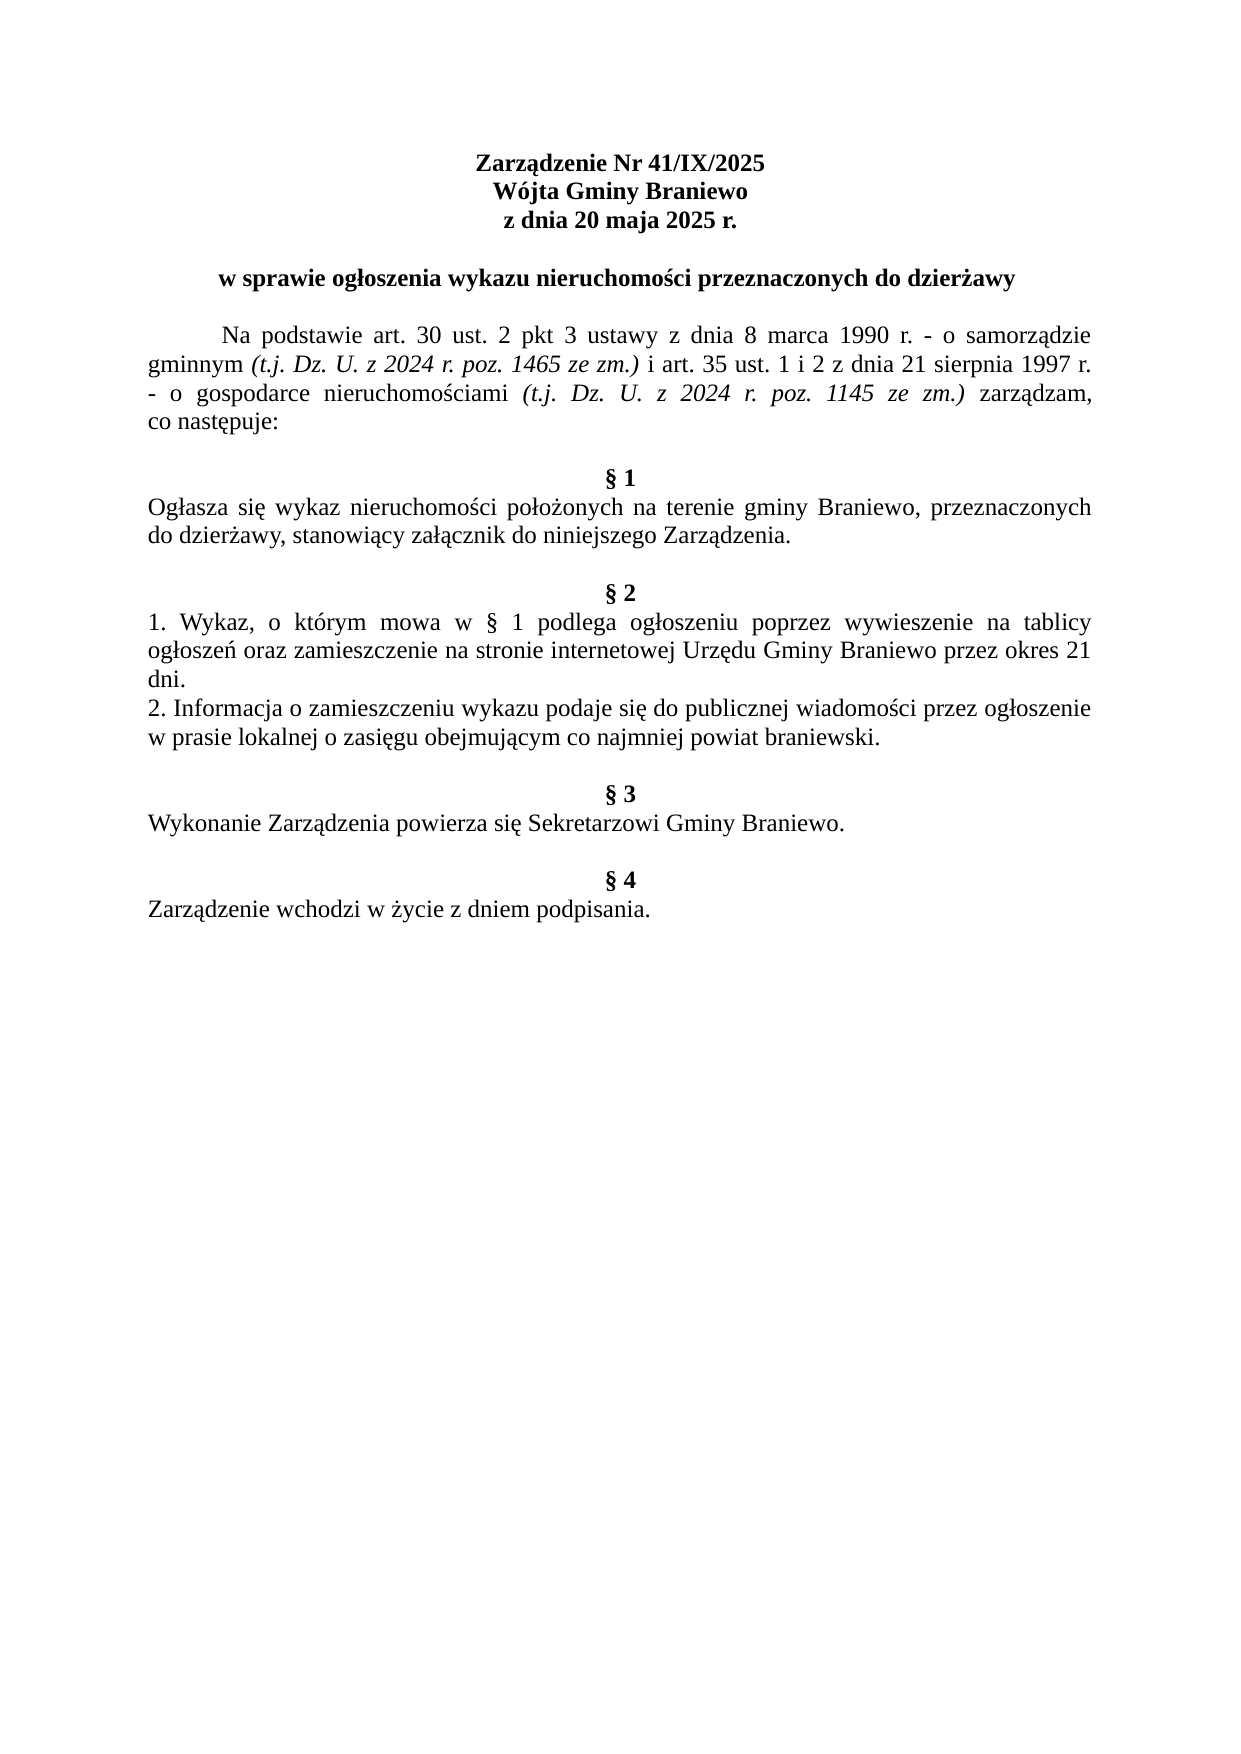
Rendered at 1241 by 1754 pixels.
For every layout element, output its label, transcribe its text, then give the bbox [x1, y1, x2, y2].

list 2. Informacja o zamieszczeniu wykazu podaje się do publicznej wiadomości przez ogłoszenie w prasie lokalnej o zasięgu obejmującym co najmniej powiat braniewski. [148, 693, 1093, 751]
text § 4 [148, 866, 1093, 894]
text § 1 [148, 463, 1093, 492]
text z dnia 20 maja 2025 r. [148, 205, 1093, 234]
text Zarządzenie wchodzi w życie z dniem podpisania. [148, 894, 1093, 923]
text Wykonanie Zarządzenia powierza się Sekretarzowi Gminy Braniewo. [148, 808, 1093, 837]
text Na podstawie art. 30 ust. 2 pkt 3 ustawy z dnia 8 marca 1990 r. - o samorządzie gminnym (t.j. Dz. U. z 2024 r. poz. 1465 ze zm.) i art. 35 ust. 1 i 2 z dnia 21 sierpnia 1997 r. - o gospodarce nieruchomościami (t.j. Dz. U. z 2024 r. poz. 1145 ze zm.) zarządzam, co następuje: [148, 320, 1093, 435]
text w sprawie ogłoszenia wykazu nieruchomości przeznaczonych do dzierżawy [148, 263, 1093, 291]
text Zarządzenie Nr 41/IX/2025 [148, 148, 1093, 176]
text Ogłasza się wykaz nieruchomości położonych na terenie gminy Braniewo, przeznaczonych do dzierżawy, stanowiący załącznik do niniejszego Zarządzenia. [148, 492, 1093, 549]
text § 2 [148, 578, 1093, 607]
text Wójta Gminy Braniewo [148, 176, 1093, 205]
list 1. Wykaz, o którym mowa w § 1 podlega ogłoszeniu poprzez wywieszenie na tablicy ogłoszeń oraz zamieszczenie na stronie internetowej Urzędu Gminy Braniewo przez okres 21 dni. [148, 607, 1093, 693]
text § 3 [148, 779, 1093, 808]
